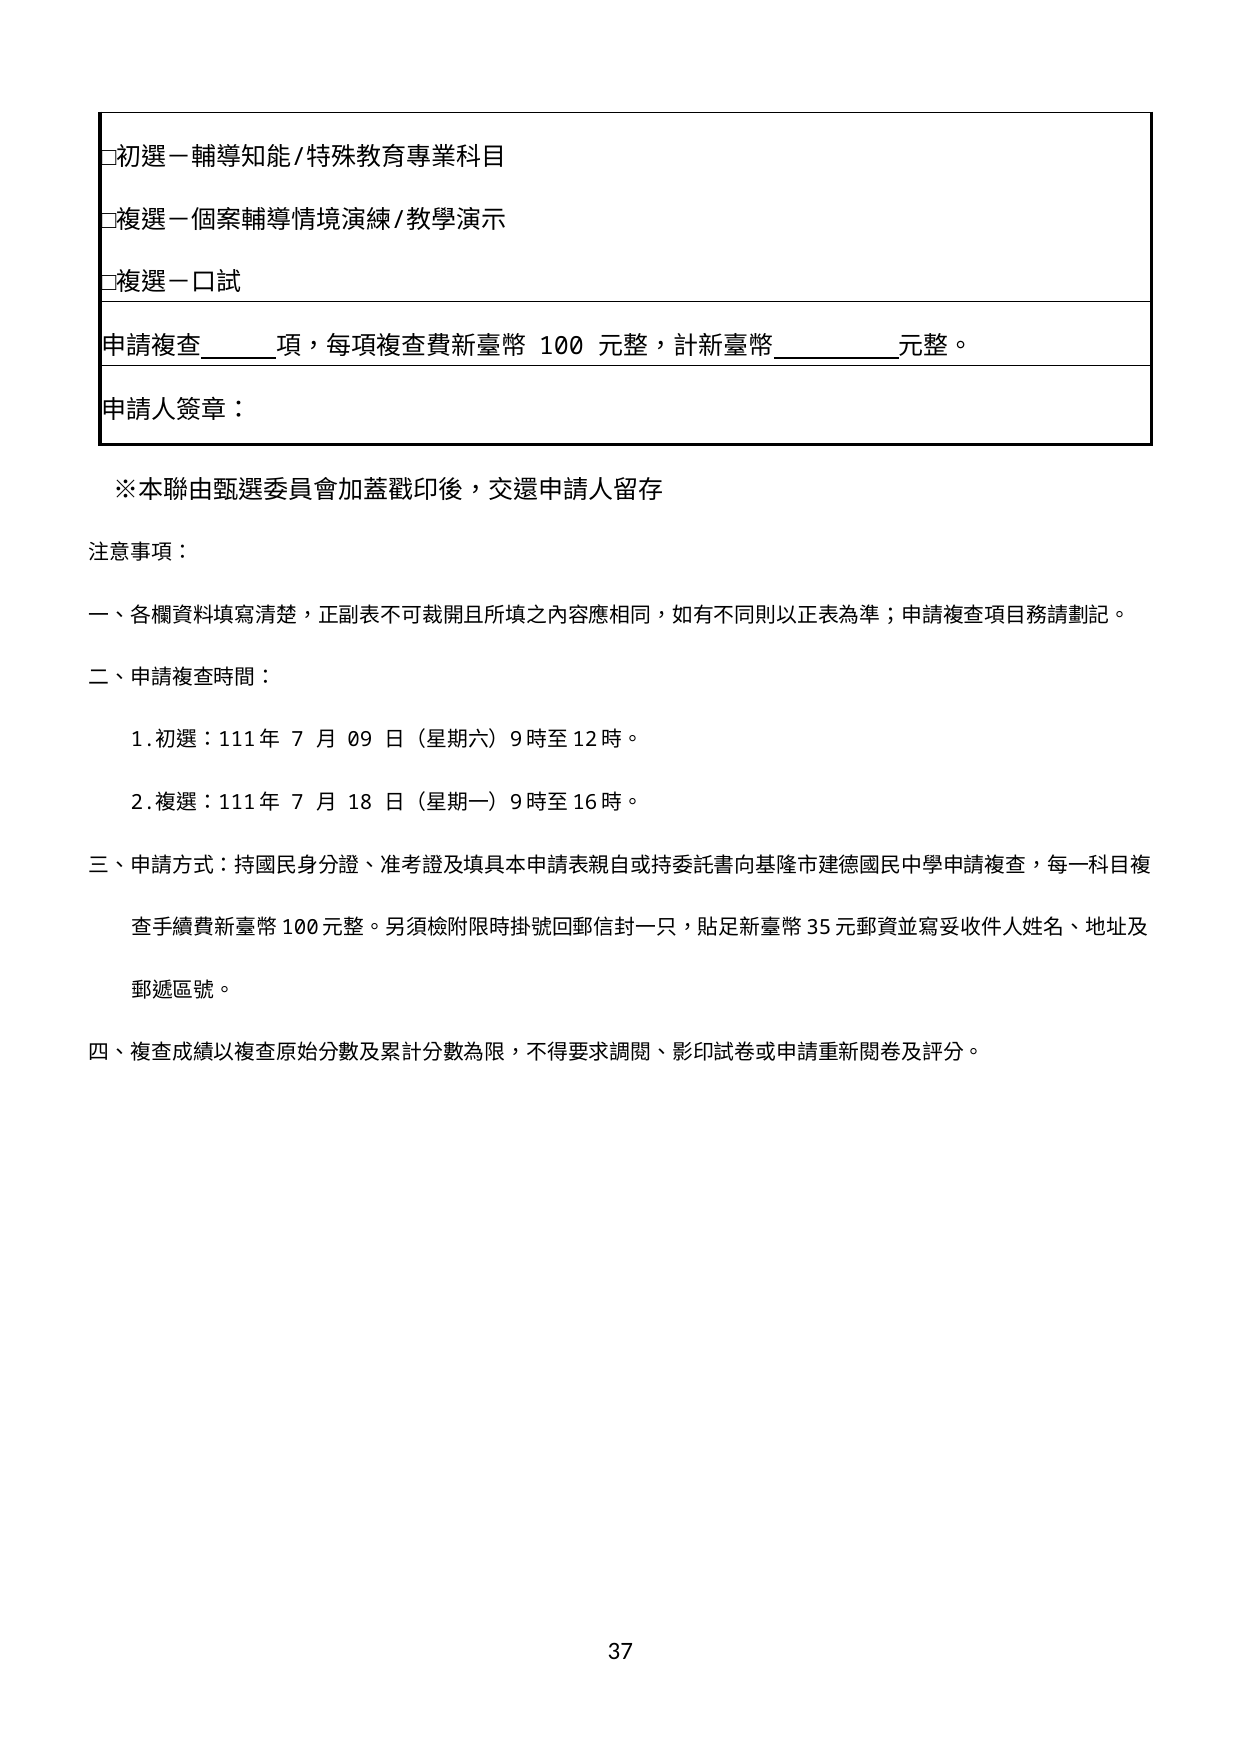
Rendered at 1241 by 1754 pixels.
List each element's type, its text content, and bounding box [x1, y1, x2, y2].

table_cell 申請人簽章： [102, 366, 1150, 443]
text ※本聯由甄選委員會加蓋戳印後，交還申請人留存 [89, 446, 1152, 509]
text 注意事項： [89, 509, 1152, 571]
text 四、複查成績以複查原始分數及累計分數為限，不得要求調閱、影印試卷或申請重新閱卷及評分。 [89, 1009, 1152, 1071]
text 一、各欄資料填寫清楚，正副表不可裁開且所填之內容應相同，如有不同則以正表為準；申請複查項目務請劃記。 [89, 571, 1152, 634]
text 2.複選：111年 7 月 18 日（星期一）9時至16時。 [89, 759, 1152, 821]
table_cell 申請複查 項，每項複查費新臺幣 100 元整，計新臺幣 元整。 [102, 302, 1150, 365]
text 二、申請複查時間： [89, 634, 1152, 696]
table_cell □初選－輔導知能/特殊教育專業科目 □複選－個案輔導情境演練/教學演示 □複選－口試 [102, 113, 1150, 301]
text 三、申請方式：持國民身分證、准考證及填具本申請表親自或持委託書向基隆市建德國民中學申請複查，每一科目複查手續費新臺幣100元整。另須檢附限時掛號回郵信封一只，貼足新臺幣35元郵資並寫妥收件人姓名、地址及郵遞區號。 [89, 821, 1152, 1009]
text 1.初選：111年 7 月 09 日（星期六）9時至12時。 [89, 696, 1152, 759]
